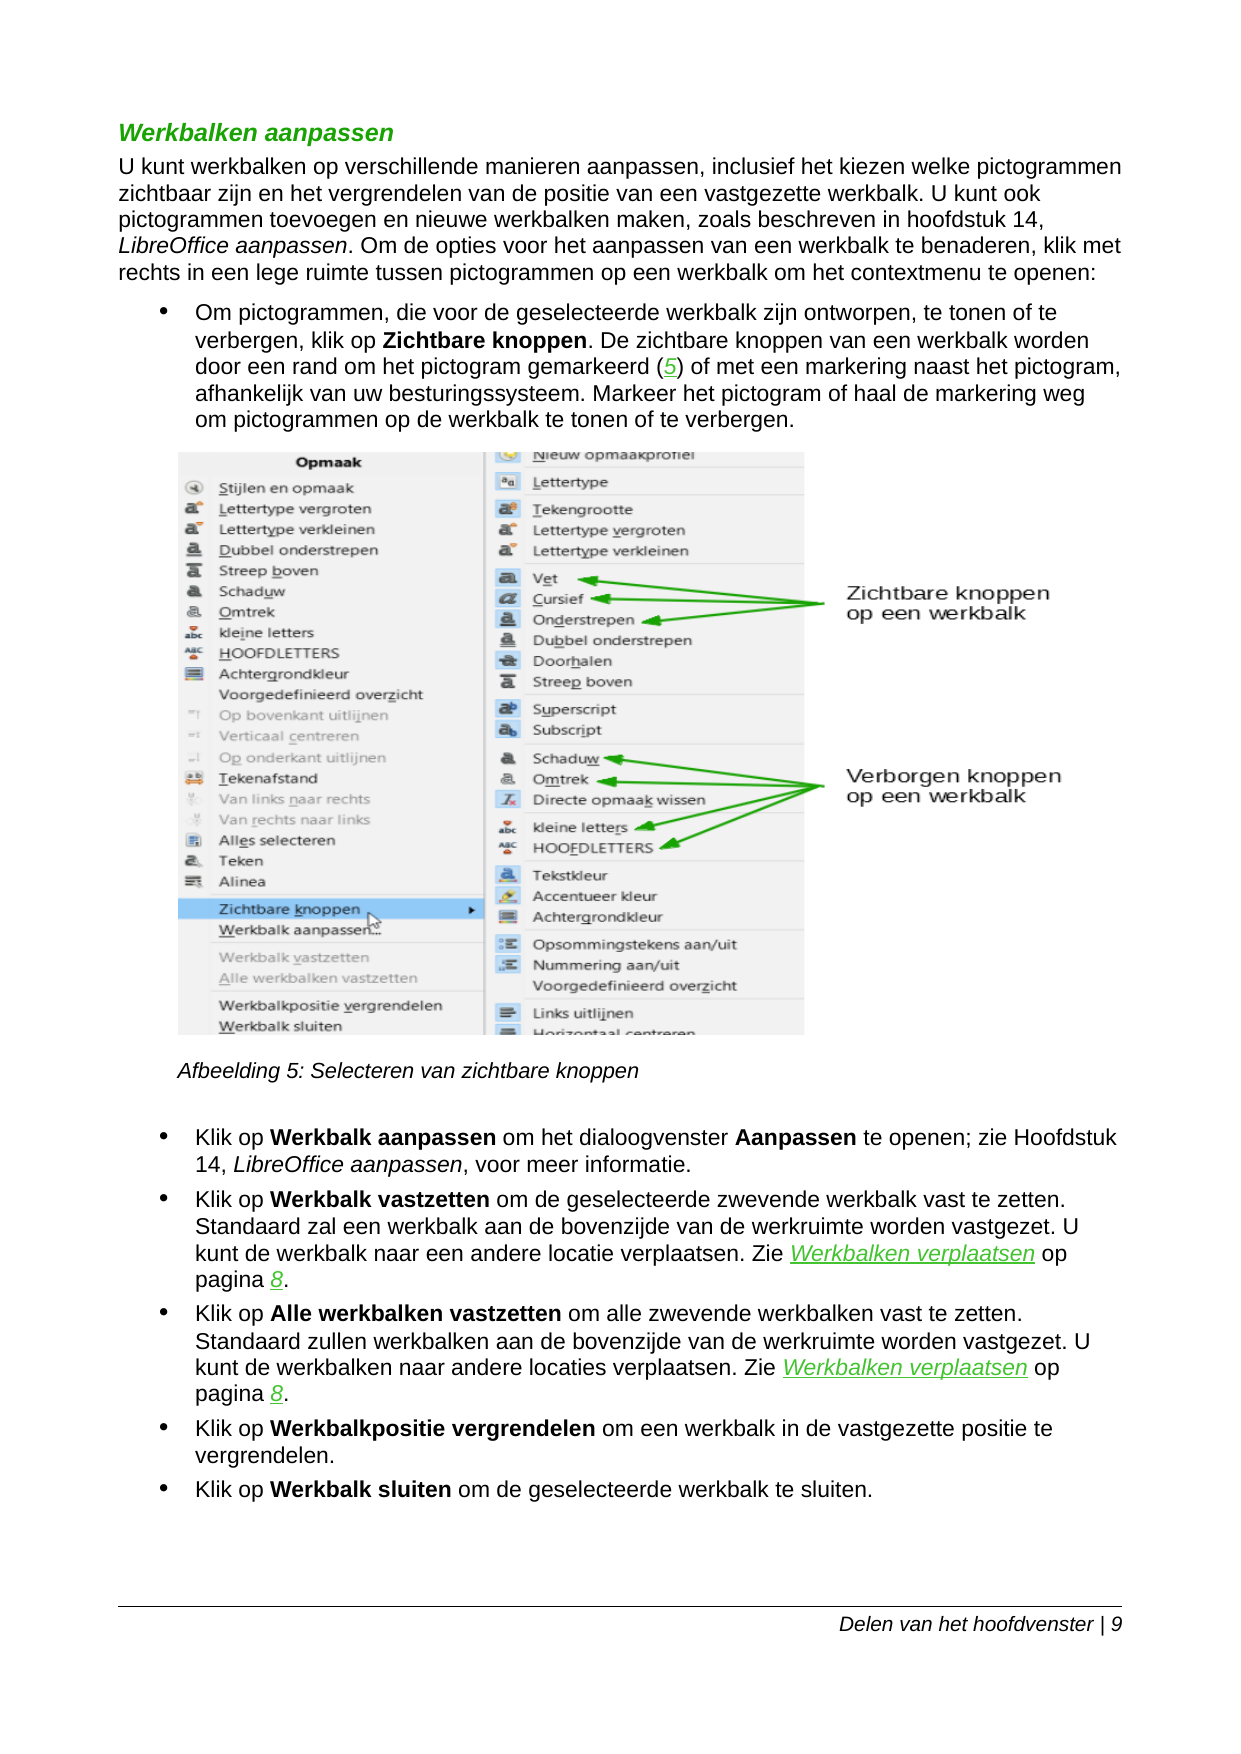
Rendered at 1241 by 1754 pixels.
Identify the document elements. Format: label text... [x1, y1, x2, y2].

list Om pictogrammen, die voor de geselecteerde werkbalk zijn ontworpen, te tonen of te verbergen, klik op Zichtbare knoppen. De zichtbare knoppen van een werkbalk worden door een rand om het pictogram gemarkeerd (Afbeelding 5) of met een markering naast het pictogram, afhankelijk van uw besturingssysteem. Markeer het pictogram of haal de markering weg om pictogrammen op de werkbalk te tonen of te verbergen. [156, 298, 1122, 432]
list Klik op Werkbalk aanpassen om het dialoogvenster Aanpassen te openen; zie Hoofdstuk 14, LibreOffice aanpassen, voor meer informatie. [156, 1122, 1122, 1178]
picture [178, 452, 1063, 1035]
list Klik op Werkbalk sluiten om de geselecteerde werkbalk te sluiten. [156, 1475, 1122, 1504]
subtitle Werkbalken aanpassen [118, 118, 1122, 147]
list Klik op Alle werkbalken vastzetten om alle zwevende werkbalken vast te zetten. Standaard zullen werkbalken aan de bovenzijde van de werkruimte worden vastgezet. U kunt de werkbalken naar andere locaties verplaatsen. Zie Werkbalken verplaatsen op pagina 8. [156, 1298, 1122, 1407]
text Afbeelding 5: Selecteren van zichtbare knoppen [177, 1047, 1063, 1083]
list Klik op Werkbalkpositie vergrendelen om een werkbalk in de vastgezette positie te vergrendelen. [156, 1413, 1122, 1468]
list Klik op Werkbalk vastzetten om de geselecteerde zwevende werkbalk vast te zetten. Standaard zal een werkbalk aan de bovenzijde van de werkruimte worden vastgezet. U kunt de werkbalk naar een andere locatie verplaatsen. Zie Werkbalken verplaatsen op pagina 8. [156, 1184, 1122, 1292]
text [178, 1035, 1063, 1046]
text U kunt werkbalken op verschillende manieren aanpassen, inclusief het kiezen welke pictogrammen zichtbaar zijn en het vergrendelen van de positie van een vastgezette werkbalk. U kunt ook pictogrammen toevoegen en nieuwe werkbalken maken, zoals beschreven in hoofdstuk 14, LibreOffice aanpassen. Om de opties voor het aanpassen van een werkbalk te benaderen, klik met rechts in een lege ruimte tussen pictogrammen op een werkbalk om het contextmenu te openen: [118, 153, 1122, 285]
